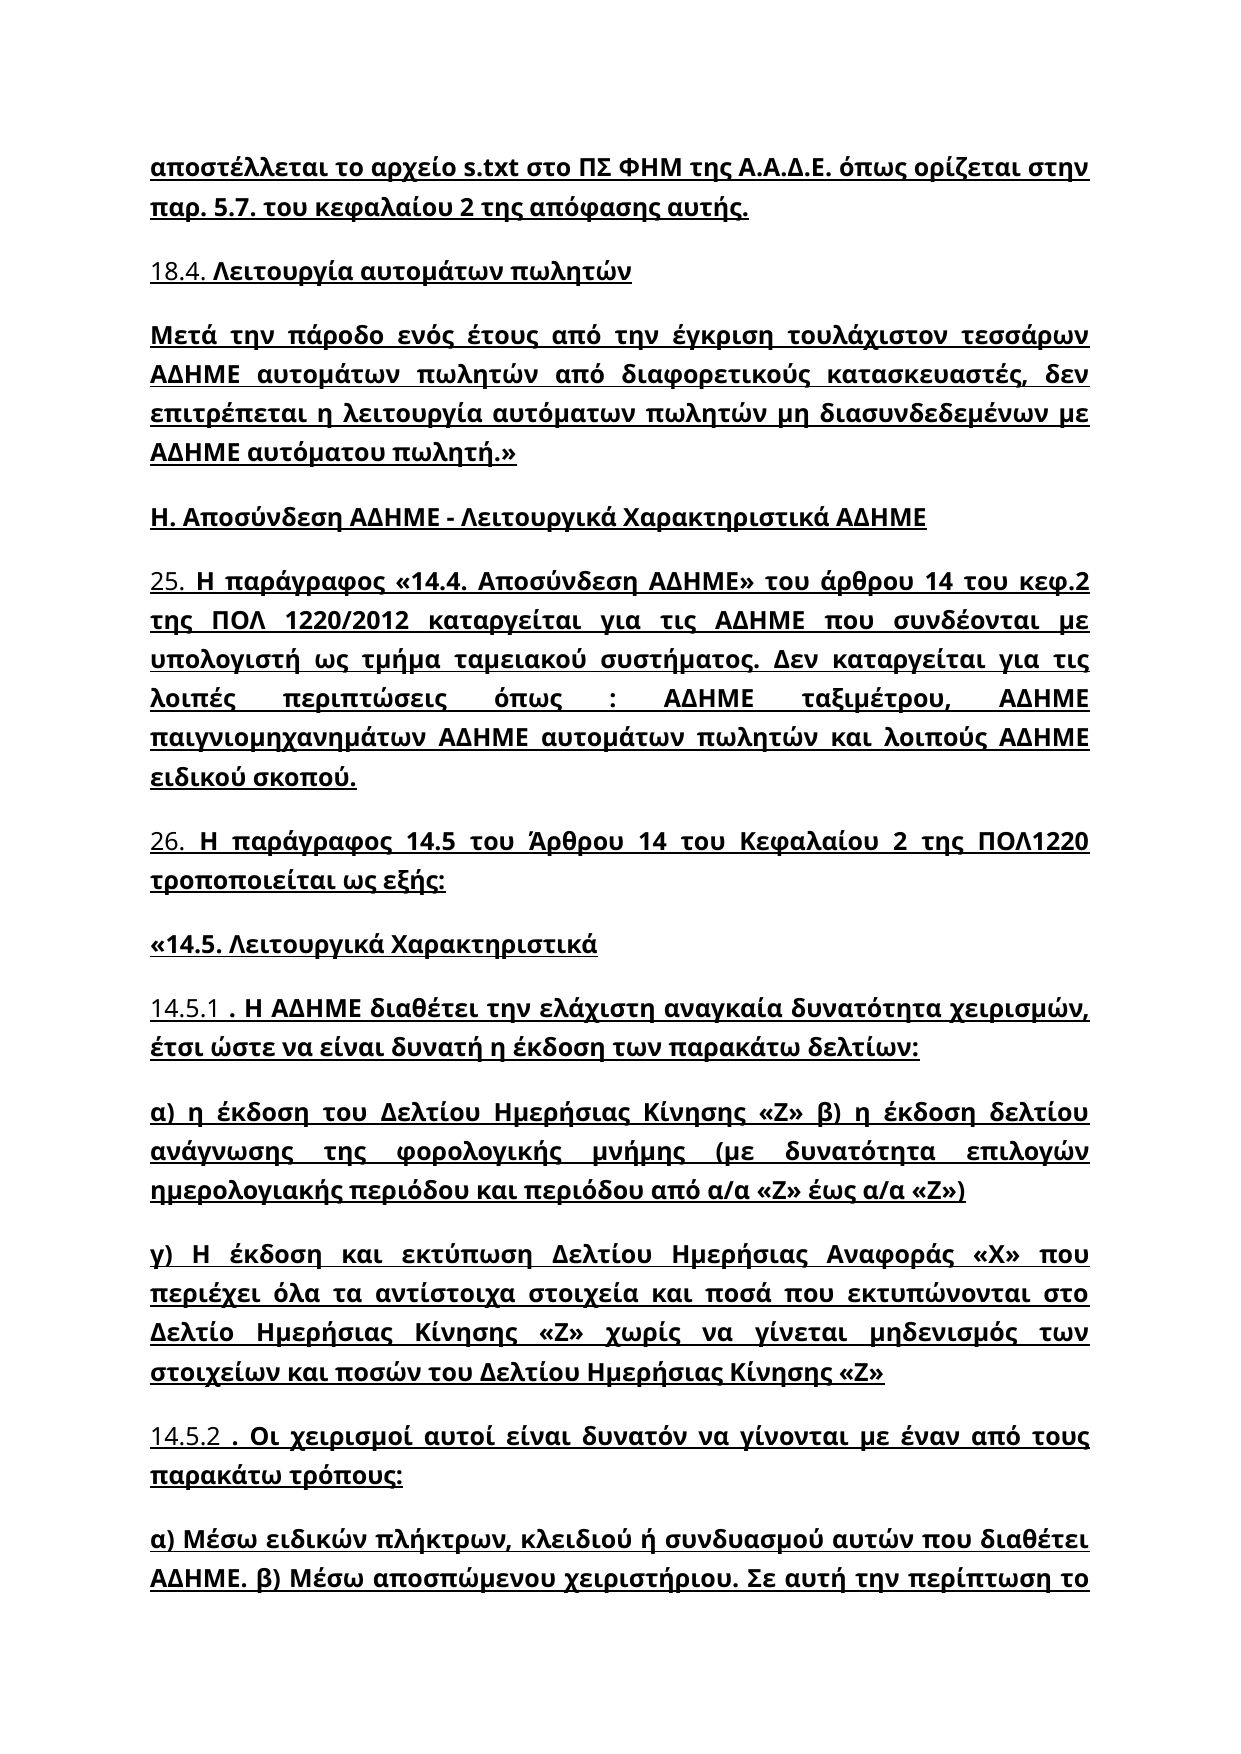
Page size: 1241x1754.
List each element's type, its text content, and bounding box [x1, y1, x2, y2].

text παρακάτω τρόπους: [150, 1449, 1090, 1492]
text παιγνιομηχανημάτων ΑΔΗΜΕ αυτομάτων πωλητών και λοιπούς ΑΔΗΜΕ [150, 712, 1090, 749]
text έτσι ώστε να είναι δυνατή η έκδοση των παρακάτω δελτίων: [150, 1022, 1090, 1064]
text α) η έκδοση του Δελτίου Ημερήσιας Κίνησης «Ζ» β) η έκδοση δελτίου [150, 1094, 1090, 1123]
text Μετά την πάροδο ενός έτους από την έγκριση τουλάχιστον τεσσάρων [150, 317, 1090, 346]
text 14.5.2 . Οι χειρισμοί αυτοί είναι δυνατόν να γίνονται με έναν από τους [150, 1418, 1090, 1447]
text «14.5. Λειτουργικά Χαρακτηριστικά [150, 927, 1090, 961]
text αποστέλλεται το αρχείο s.txt στο ΠΣ ΦΗΜ της Α.Α.Δ.Ε. όπως ορίζεται στην [150, 150, 1090, 179]
text Η. Αποσύνδεση ΑΔΗΜΕ - Λειτουργικά Χαρακτηριστικά ΑΔΗΜΕ [150, 499, 1090, 533]
text 18.4. Λειτουργία αυτομάτων πωλητών [150, 253, 1090, 287]
text περιέχει όλα τα αντίστοιχα στοιχεία και ποσά που εκτυπώνονται στο [150, 1267, 1090, 1305]
text στοιχείων και ποσών του Δελτίου Ημερήσιας Κίνησης «Ζ» [150, 1346, 1090, 1388]
text ειδικού σκοπού. [150, 751, 1090, 793]
text παρ. 5.7. του κεφαλαίου 2 της απόφασης αυτής. [150, 181, 1090, 223]
text ημερολογιακής περιόδου και περιόδου από α/α «Ζ» έως α/α «Ζ») [150, 1164, 1090, 1207]
text α) Μέσω ειδικών πλήκτρων, κλειδιού ή συνδυασμού αυτών που διαθέτει [150, 1522, 1090, 1551]
text της ΠΟΛ 1220/2012 καταργείται για τις ΑΔΗΜΕ που συνδέονται με [150, 594, 1090, 631]
text γ) Η έκδοση και εκτύπωση Δελτίου Ημερήσιας Αναφοράς «Χ» που [150, 1237, 1090, 1266]
text 25. Η παράγραφος «14.4. Αποσύνδεση ΑΔΗΜΕ» του άρθρου 14 του κεφ.2 [150, 563, 1090, 592]
text λοιπές περιπτώσεις όπως : ΑΔΗΜΕ ταξιμέτρου, ΑΔΗΜΕ [150, 672, 1090, 710]
text ΑΔΗΜΕ αυτομάτων πωλητών από διαφορετικούς κατασκευαστές, δεν [150, 348, 1090, 386]
text Δελτίο Ημερήσιας Κίνησης «Ζ» χωρίς να γίνεται μηδενισμός των [150, 1307, 1090, 1344]
text 26. H παράγραφος 14.5 του Άρθρου 14 του Κεφαλαίου 2 της ΠΟΛ1220 [150, 823, 1090, 852]
text επιτρέπεται η λειτουργία αυτόματων πωλητών μη διασυνδεδεμένων με [150, 387, 1090, 425]
text τροποποιείται ως εξής: [150, 854, 1090, 897]
text 14.5.1 . Η ΑΔΗΜΕ διαθέτει την ελάχιστη αναγκαία δυνατότητα χειρισμών, [150, 991, 1090, 1020]
text ανάγνωσης της φορολογικής μνήμης (με δυνατότητα επιλογών [150, 1125, 1090, 1162]
text υπολογιστή ως τμήμα ταμειακού συστήματος. Δεν καταργείται για τις [150, 633, 1090, 671]
text ΑΔΗΜΕ αυτόματου πωλητή.» [150, 427, 1090, 469]
text ΑΔΗΜΕ. β) Μέσω αποσπώμενου χειριστήριου. Σε αυτή την περίπτωση το [150, 1552, 1090, 1590]
